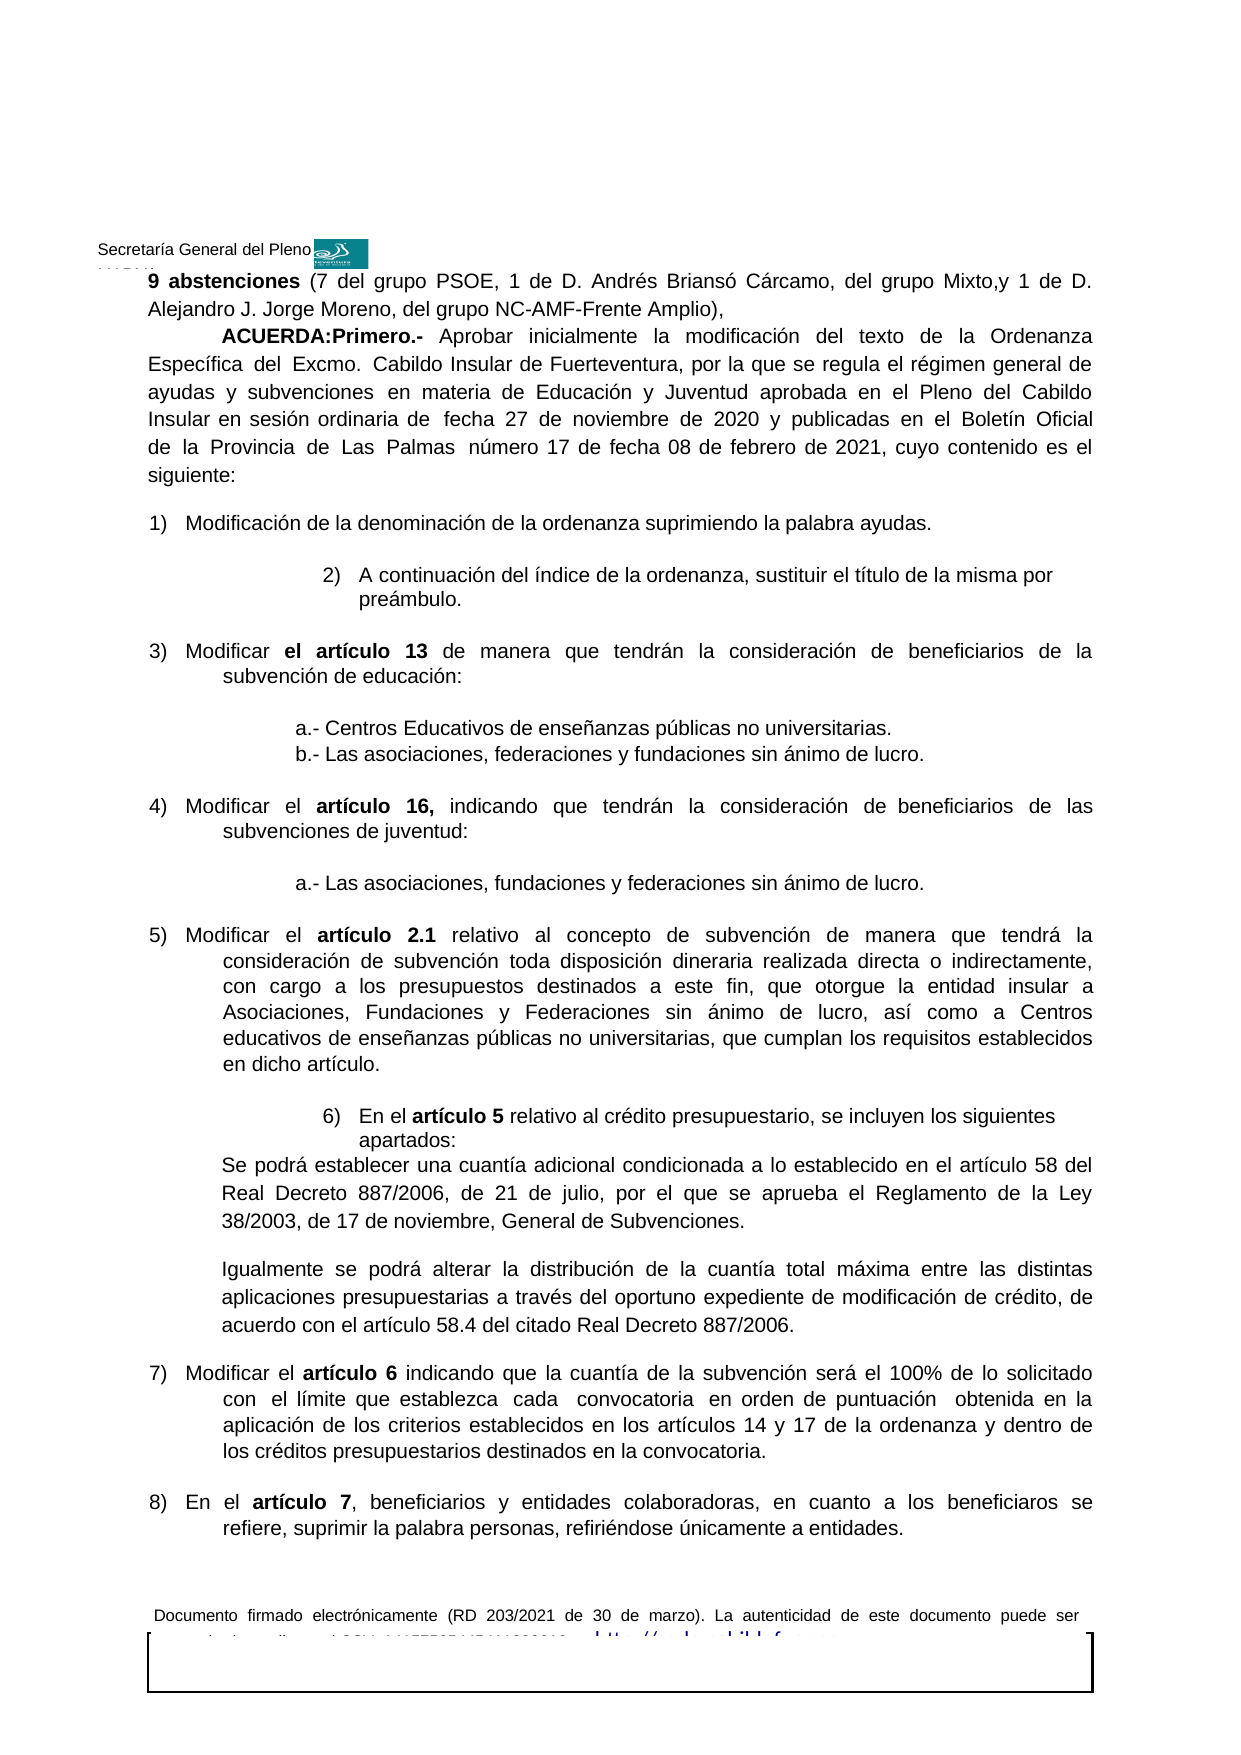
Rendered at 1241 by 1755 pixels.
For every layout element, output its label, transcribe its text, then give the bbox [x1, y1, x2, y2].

list Modificar el artículo 13 de manera que tendrán la consideración de beneficiarios de la subvención de educación: [149, 638, 1093, 688]
picture [314, 239, 369, 269]
list Modificar el artículo 2.1 relativo al concepto de subvención de manera que tendrá la consideración de subvención toda disposición dineraria realizada directa o indirectamente, con cargo a los presupuestos destinados a este fin, que otorgue la entidad insular a Asociaciones, Fundaciones y Federaciones sin ánimo de lucro, así como a Centros educativos de enseñanzas públicas no universitarias, que cumplan los requisitos establecidos en dicho artículo. [149, 923, 1093, 1076]
text El Pleno de la Corporación, por 12 votos a favor (7 del grupo Coalición Canaria, 4 del grupo Popular, y 1 de D. Antonio Sergio Lloret López, Presidente del Cabildeo, del grupo NC-AMF-Frente Amplio), 1 voto en contra (de Dª Sandra Domínguez Hormiga, del grupo NC-AMF-Frente Amplio), y 9 abstenciones (7 del grupo PSOE, 1 de D. Andrés Briansó Cárcamo, del grupo Mixto,y 1 de D. Alejandro J. Jorge Moreno, del grupo NC-AMF-Frente Amplio), [148, 269, 1093, 321]
text ACUERDA:Primero.- Aprobar inicialmente la modificación del texto de la Ordenanza Específica del Excmo. Cabildo Insular de Fuerteventura, por la que se regula el régimen general de ayudas y subvenciones en materia de Educación y Juventud aprobada en el Pleno del Cabildo Insular en sesión ordinaria de fecha 27 de noviembre de 2020 y publicadas en el Boletín Oficial de la Provincia de Las Palmas número 17 de fecha 08 de febrero de 2021, cuyo contenido es el siguiente: [148, 324, 1093, 487]
text b.- Las asociaciones, federaciones y fundaciones sin ánimo de lucro. [295, 742, 1107, 766]
text a.- Las asociaciones, fundaciones y federaciones sin ánimo de lucro. [295, 871, 1107, 895]
list En el artículo 7, beneficiarios y entidades colaboradoras, en cuanto a los beneficiaros se refiere, suprimir la palabra personas, refiriéndose únicamente a entidades. [149, 1490, 1093, 1540]
text Se podrá establecer una cuantía adicional condicionada a lo establecido en el artículo 58 del Real Decreto 887/2006, de 21 de julio, por el que se aprueba el Reglamento de la Ley 38/2003, de 17 de noviembre, General de Subvenciones. [221, 1153, 1093, 1233]
list Modificar el artículo 6 indicando que la cuantía de la subvención será el 100% de lo solicitado con el límite que establezca cada convocatoria en orden de puntuación obtenida en la aplicación de los criterios establecidos en los artículos 14 y 17 de la ordenanza y dentro de los créditos presupuestarios destinados en la convocatoria. [149, 1361, 1093, 1462]
list Modificar el artículo 16, indicando que tendrán la consideración de beneficiarios de las subvenciones de juventud: [149, 793, 1093, 843]
list A continuación del índice de la ordenanza, sustituir el título de la misma por preámbulo. [322, 563, 1107, 611]
list Modificación de la denominación de la ordenanza suprimiendo la palabra ayudas. [149, 511, 1107, 535]
text Igualmente se podrá alterar la distribución de la cuantía total máxima entre las distintas aplicaciones presupuestarias a través del oportuno expediente de modificación de crédito, de acuerdo con el artículo 58.4 del citado Real Decreto 887/2006. [221, 1257, 1093, 1336]
text a.- Centros Educativos de enseñanzas públicas no universitarias. [295, 716, 1107, 740]
list En el artículo 5 relativo al crédito presupuestario, se incluyen los siguientes apartados: [322, 1103, 1107, 1151]
